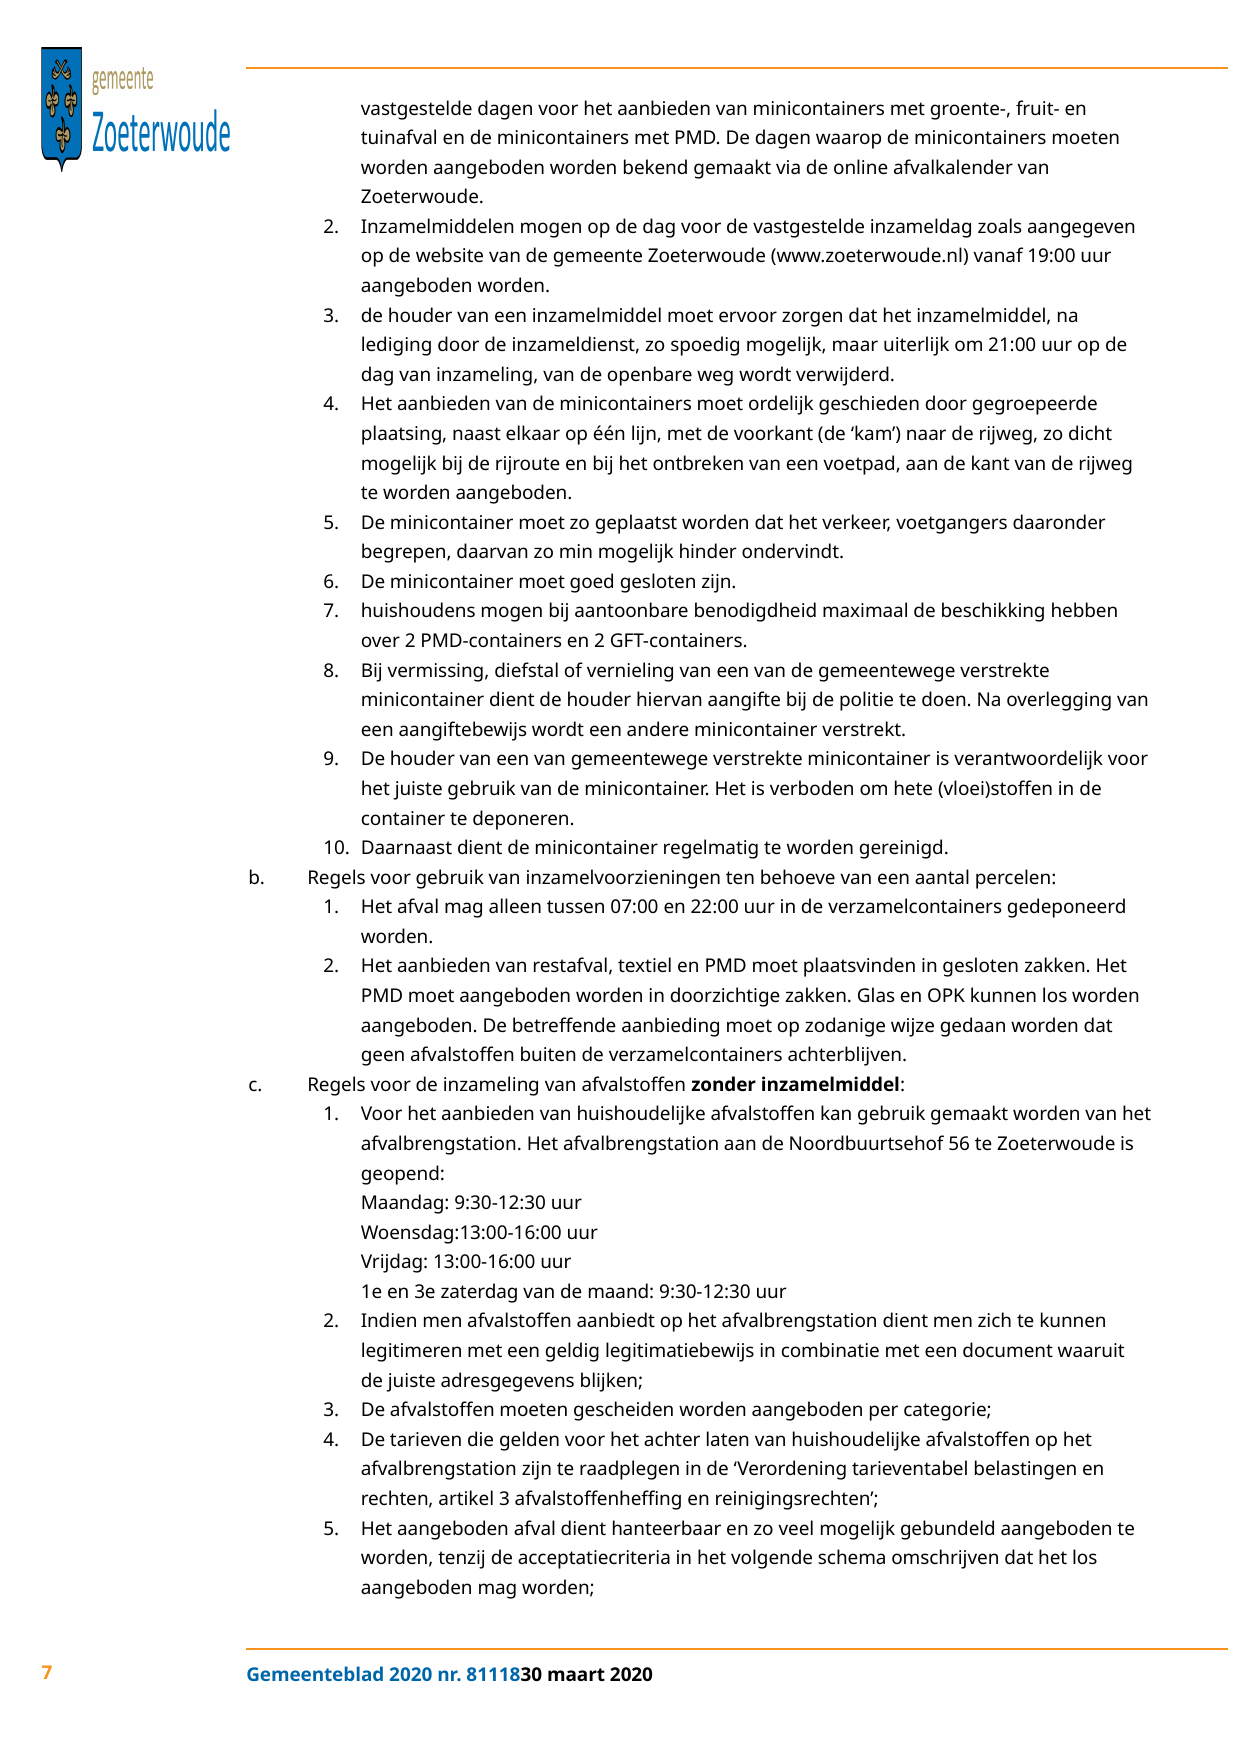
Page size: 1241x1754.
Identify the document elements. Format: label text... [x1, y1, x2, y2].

picture [41, 47, 231, 172]
list Het aangeboden afval dient hanteerbaar en zo veel mogelijk gebundeld aangeboden te worden, tenzij de acceptatiecriteria in het volgende schema omschrijven dat het los aangeboden mag worden; [323, 1515, 1152, 1600]
list De minicontainer moet zo geplaatst worden dat het verkeer, voetgangers daaronder begrepen, daarvan zo min mogelijk hinder ondervindt. [323, 509, 1152, 564]
list Daarnaast dient de minicontainer regelmatig te worden gereinigd. [323, 834, 1152, 860]
list Het afval mag alleen tussen 07:00 en 22:00 uur in de verzamelcontainers gedeponeerd worden. [323, 893, 1152, 949]
list Het aanbieden van de minicontainers moet ordelijk geschieden door gegroepeerde plaatsing, naast elkaar op één lijn, met de voorkant (de ‘kam’) naar de rijweg, zo dicht mogelijk bij de rijroute en bij het ontbreken van een voetpad, aan de kant van de rijweg te worden aangeboden. [323, 391, 1152, 505]
list Bij vermissing, diefstal of vernieling van een van de gemeentewege verstrekte minicontainer dient de houder hiervan aangifte bij de politie te doen. Na overlegging van een aangiftebewijs wordt een andere minicontainer verstrekt. [323, 657, 1152, 742]
list Voor het aanbieden van huishoudelijke afvalstoffen kan gebruik gemaakt worden van het afvalbrengstation. Het afvalbrengstation aan de Noordbuurtsehof 56 te Zoeterwoude is geopend: [323, 1101, 1152, 1186]
list Inzamelmiddelen mogen op de dag voor de vastgestelde inzameldag zoals aangegeven op de website van de gemeente Zoeterwoude (www.zoeterwoude.nl) vanaf 19:00 uur aangeboden worden. [323, 213, 1152, 298]
list De tarieven die gelden voor het achter laten van huishoudelijke afvalstoffen op het afvalbrengstation zijn te raadplegen in de ‘Verordening tarieventabel belastingen en rechten, artikel 3 afvalstoffenheffing en reinigingsrechten’; [323, 1426, 1152, 1511]
list Maandag: 9:30-12:30 uur [323, 1189, 1152, 1215]
list Vrijdag: 13:00-16:00 uur [323, 1248, 1152, 1274]
list Het aanbieden van restafval, textiel en PMD moet plaatsvinden in gesloten zakken. Het PMD moet aangeboden worden in doorzichtige zakken. Glas en OPK kunnen los worden aangeboden. De betreffende aanbieding moet op zodanige wijze gedaan worden dat geen afvalstoffen buiten de verzamelcontainers achterblijven. [323, 953, 1152, 1067]
list 1e en 3e zaterdag van de maand: 9:30-12:30 uur [323, 1278, 1152, 1304]
list De minicontainer moet goed gesloten zijn. [323, 568, 1152, 594]
list Woensdag:13:00-16:00 uur [323, 1219, 1152, 1245]
list De afvalstoffen moeten gescheiden worden aangeboden per categorie; [323, 1396, 1152, 1422]
list Regels voor de inzameling van afvalstoffen zonder inzamelmiddel: [248, 1071, 1152, 1097]
list de houder van een inzamelmiddel moet ervoor zorgen dat het inzamelmiddel, na lediging door de inzameldienst, zo spoedig mogelijk, maar uiterlijk om 21:00 uur op de dag van inzameling, van de openbare weg wordt verwijderd. [323, 302, 1152, 387]
list huishoudens mogen bij aantoonbare benodigdheid maximaal de beschikking hebben over 2 PMD-containers en 2 GFT-containers. [323, 598, 1152, 653]
list vastgestelde dagen voor het aanbieden van minicontainers met groente-, fruit- en tuinafval en de minicontainers met PMD. De dagen waarop de minicontainers moeten worden aangeboden worden bekend gemaakt via de online afvalkalender van Zoeterwoude. [323, 95, 1152, 209]
list Indien men afvalstoffen aanbiedt op het afvalbrengstation dient men zich te kunnen legitimeren met een geldig legitimatiebewijs in combinatie met een document waaruit de juiste adresgegevens blijken; [323, 1308, 1152, 1393]
list Regels voor gebruik van inzamelvoorzieningen ten behoeve van een aantal percelen: [248, 864, 1152, 890]
list De houder van een van gemeentewege verstrekte minicontainer is verantwoordelijk voor het juiste gebruik van de minicontainer. Het is verboden om hete (vloei)stoffen in de container te deponeren. [323, 746, 1152, 831]
